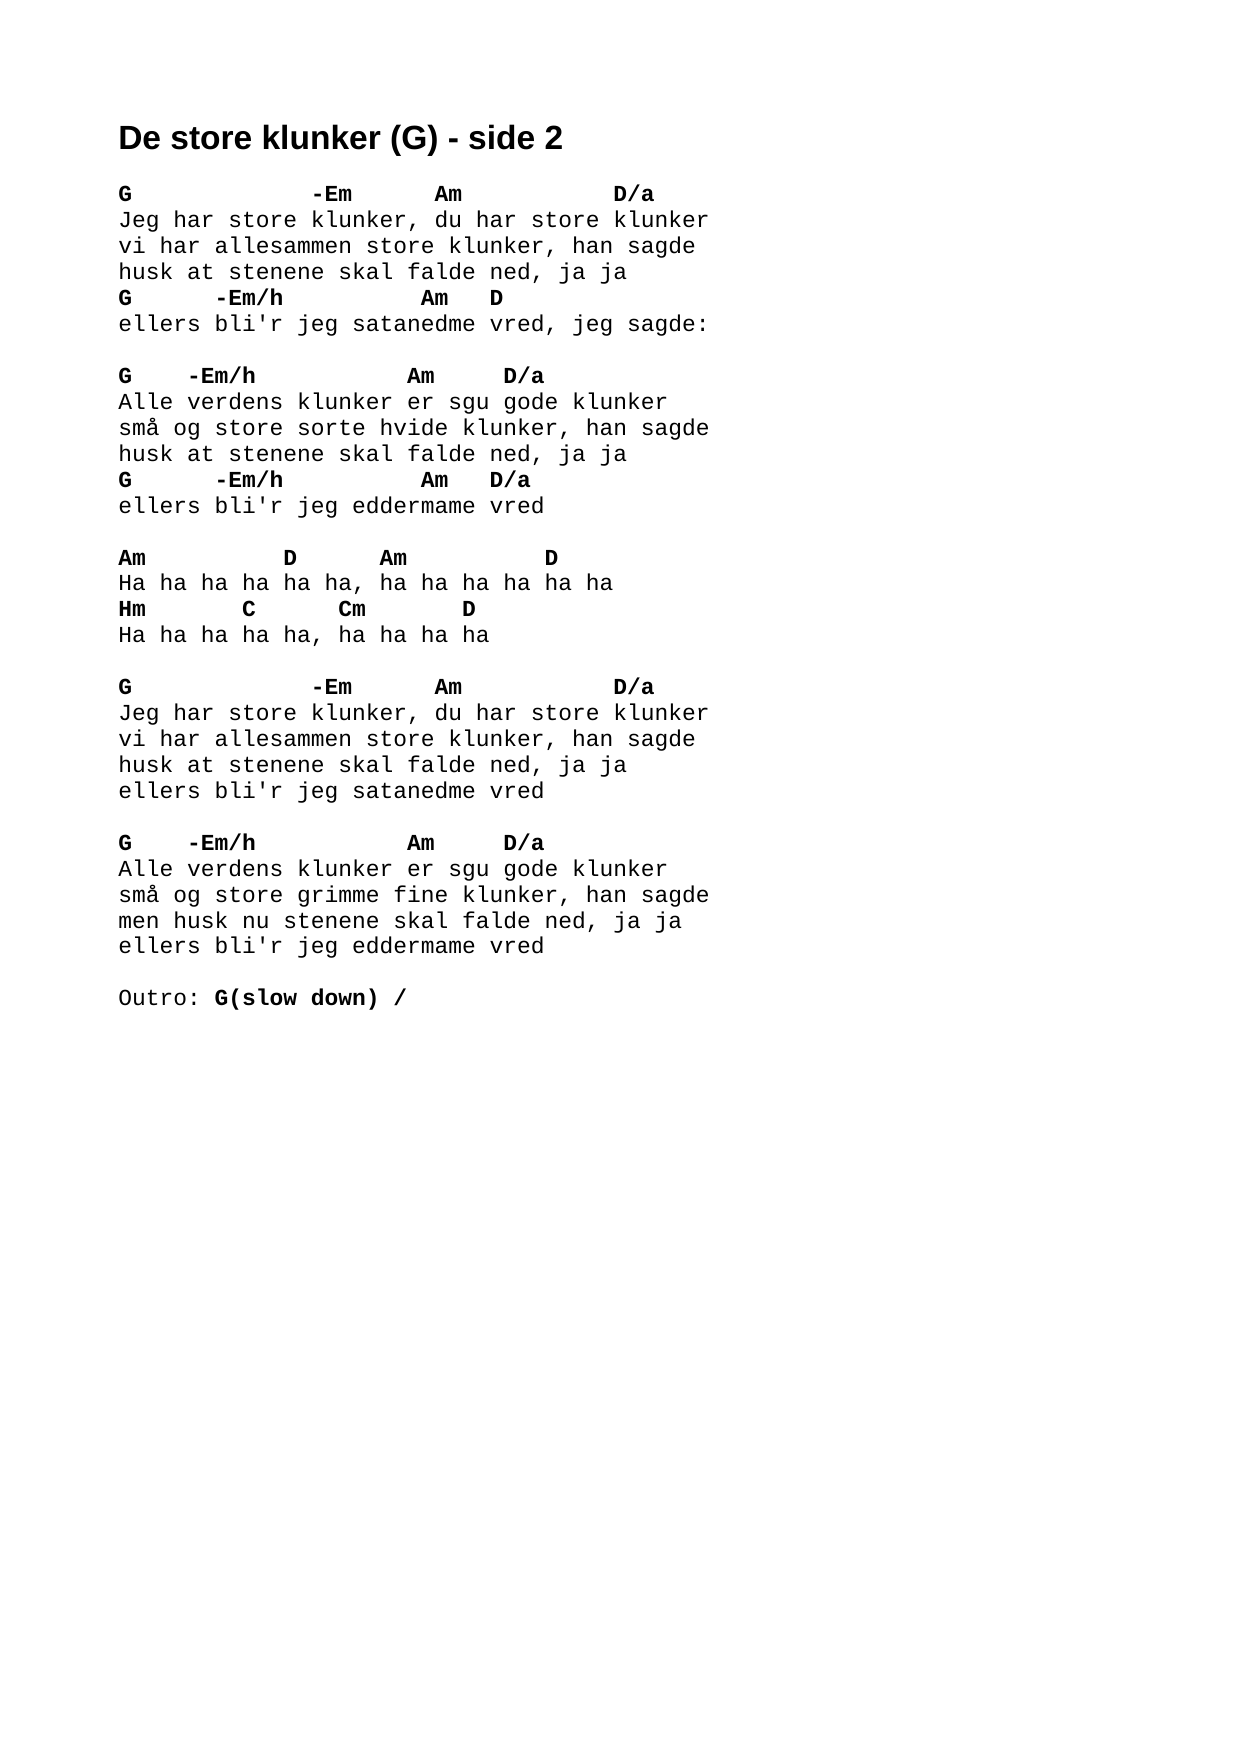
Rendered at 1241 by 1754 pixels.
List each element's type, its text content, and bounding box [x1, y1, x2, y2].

text Alle verdens klunker er sgu gode klunker [118, 390, 1122, 416]
text husk at stenene skal falde ned, ja ja [118, 753, 1122, 779]
text Hm C Cm D [118, 598, 1122, 624]
text G -Em/h Am D/a [118, 364, 1122, 390]
subtitle De store klunker (G) - side 2 [118, 118, 1122, 157]
text Ha ha ha ha ha, ha ha ha ha [118, 624, 1122, 649]
text G -Em/h Am D/a [118, 468, 1122, 494]
text husk at stenene skal falde ned, ja ja [118, 442, 1122, 468]
text ellers bli'r jeg satanedme vred, jeg sagde: [118, 312, 1122, 338]
text Jeg har store klunker, du har store klunker [118, 701, 1122, 727]
text Outro: G(slow down) / [118, 987, 1122, 1013]
text små og store sorte hvide klunker, han sagde [118, 416, 1122, 442]
text ellers bli'r jeg satanedme vred [118, 779, 1122, 805]
text ellers bli'r jeg eddermame vred [118, 935, 1122, 961]
text G -Em/h Am D [118, 286, 1122, 312]
text vi har allesammen store klunker, han sagde [118, 727, 1122, 753]
text Ha ha ha ha ha ha, ha ha ha ha ha ha [118, 572, 1122, 598]
text vi har allesammen store klunker, han sagde [118, 234, 1122, 261]
text Alle verdens klunker er sgu gode klunker [118, 857, 1122, 883]
text G -Em Am D/a [118, 676, 1122, 701]
text ellers bli'r jeg eddermame vred [118, 494, 1122, 520]
text Am D Am D [118, 546, 1122, 572]
text små og store grimme fine klunker, han sagde [118, 883, 1122, 909]
text G -Em Am D/a [118, 183, 1122, 209]
text husk at stenene skal falde ned, ja ja [118, 261, 1122, 286]
text men husk nu stenene skal falde ned, ja ja [118, 909, 1122, 935]
text G -Em/h Am D/a [118, 831, 1122, 857]
text Jeg har store klunker, du har store klunker [118, 209, 1122, 234]
